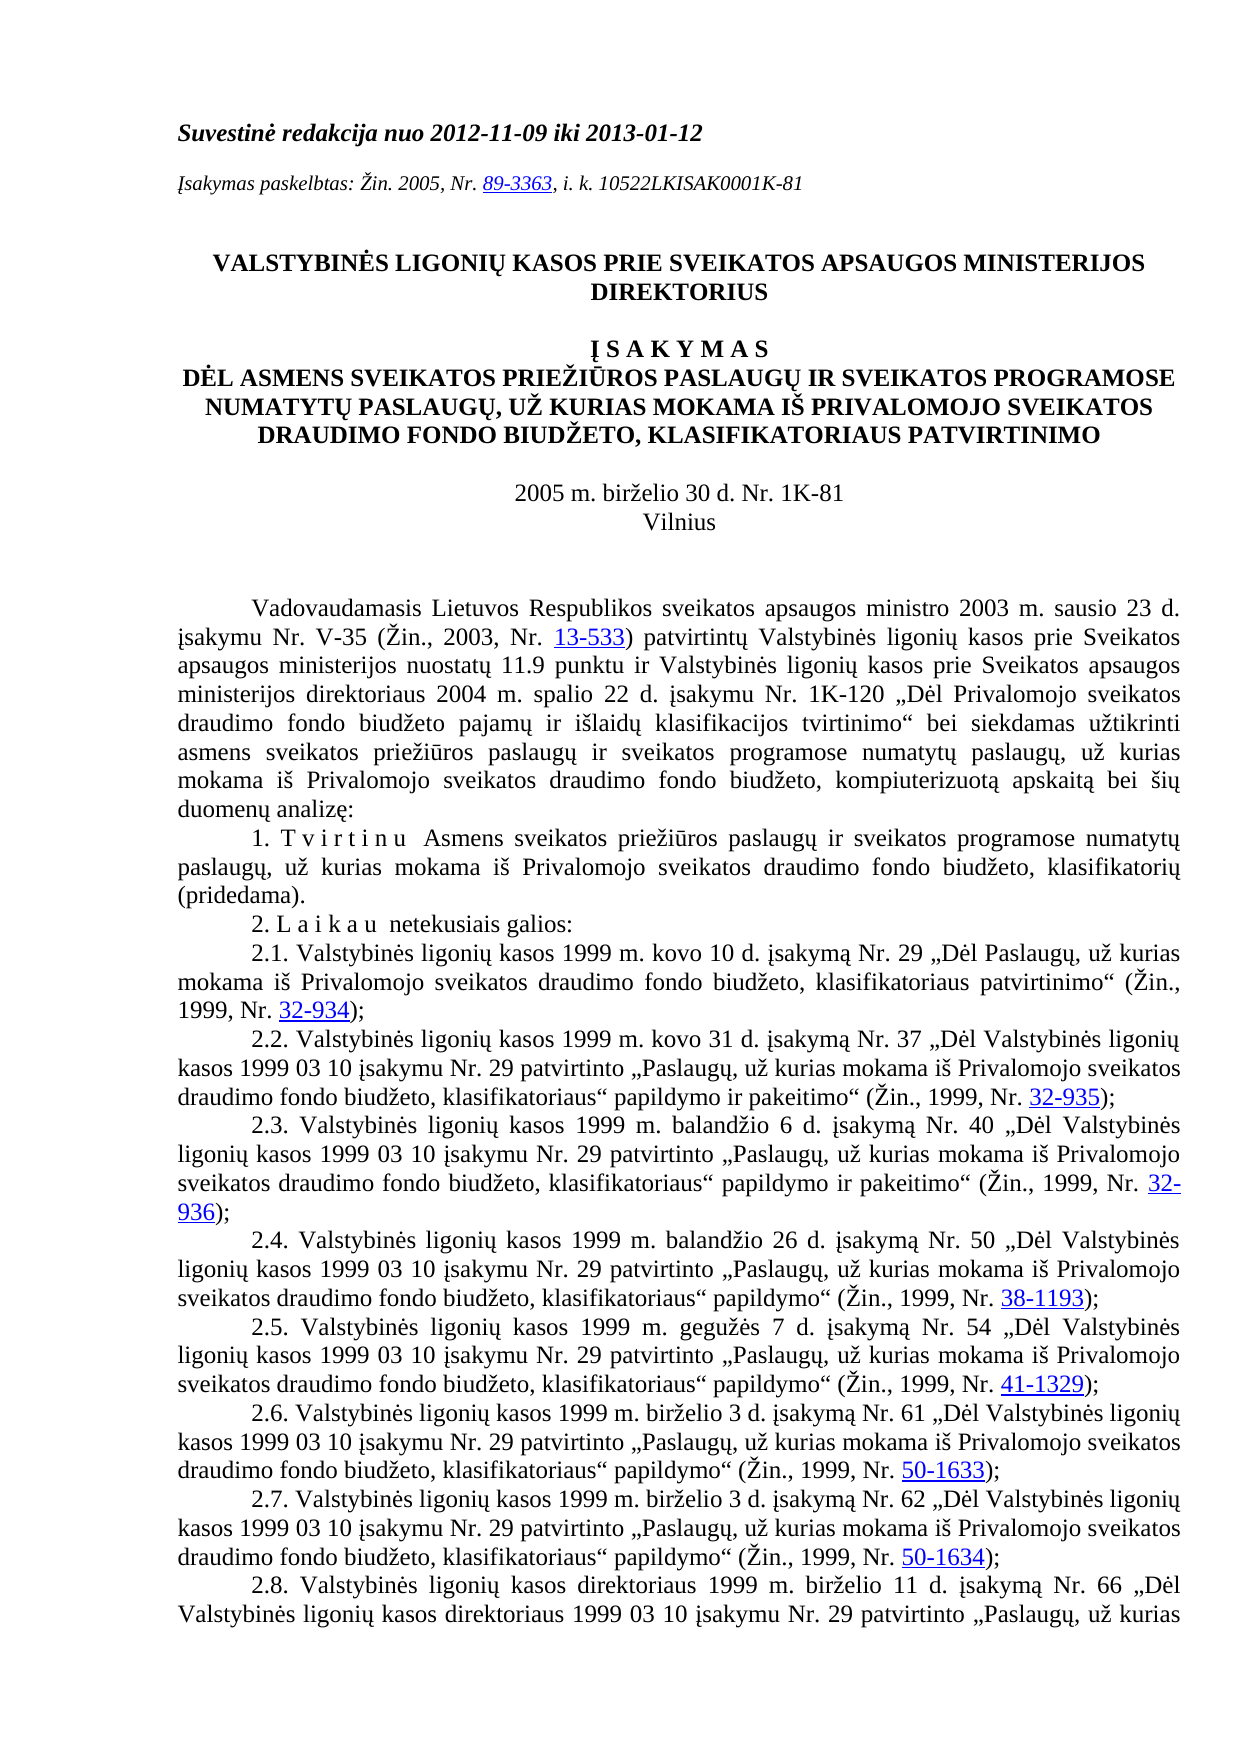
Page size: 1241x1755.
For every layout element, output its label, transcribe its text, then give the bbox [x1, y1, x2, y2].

text 2.6. Valstybinės ligonių kasos 1999 m. birželio 3 d. įsakymą Nr. 61 „Dėl Valstybinės ligonių kasos 1999 03 10 įsakymu Nr. 29 patvirtinto „Paslaugų, už kurias mokama iš Privalomojo sveikatos draudimo fondo biudžeto, klasifikatoriaus“ papildymo“ (Žin., 1999, Nr. 50-1633); [177, 1398, 1181, 1484]
text 1. Tvirtinu Asmens sveikatos priežiūros paslaugų ir sveikatos programose numatytų paslaugų, už kurias mokama iš Privalomojo sveikatos draudimo fondo biudžeto, klasifikatorių (pridedama). [177, 823, 1181, 909]
text Į S A K Y M A S [177, 334, 1181, 363]
text Įsakymas paskelbtas: Žin. 2005, Nr. 89-3363, i. k. 10522LKISAK0001K-81 [177, 171, 1181, 195]
text 2.5. Valstybinės ligonių kasos 1999 m. gegužės 7 d. įsakymą Nr. 54 „Dėl Valstybinės ligonių kasos 1999 03 10 įsakymu Nr. 29 patvirtinto „Paslaugų, už kurias mokama iš Privalomojo sveikatos draudimo fondo biudžeto, klasifikatoriaus“ papildymo“ (Žin., 1999, Nr. 41-1329); [177, 1312, 1181, 1398]
text 2.1. Valstybinės ligonių kasos 1999 m. kovo 10 d. įsakymą Nr. 29 „Dėl Paslaugų, už kurias mokama iš Privalomojo sveikatos draudimo fondo biudžeto, klasifikatoriaus patvirtinimo“ (Žin., 1999, Nr. 32-934); [177, 938, 1181, 1024]
text 2.7. Valstybinės ligonių kasos 1999 m. birželio 3 d. įsakymą Nr. 62 „Dėl Valstybinės ligonių kasos 1999 03 10 įsakymu Nr. 29 patvirtinto „Paslaugų, už kurias mokama iš Privalomojo sveikatos draudimo fondo biudžeto, klasifikatoriaus“ papildymo“ (Žin., 1999, Nr. 50-1634); [177, 1484, 1181, 1570]
text Vilnius [177, 507, 1181, 535]
text 2.3. Valstybinės ligonių kasos 1999 m. balandžio 6 d. įsakymą Nr. 40 „Dėl Valstybinės ligonių kasos 1999 03 10 įsakymu Nr. 29 patvirtinto „Paslaugų, už kurias mokama iš Privalomojo sveikatos draudimo fondo biudžeto, klasifikatoriaus“ papildymo ir pakeitimo“ (Žin., 1999, Nr. 32-936); [177, 1110, 1181, 1225]
text 2.2. Valstybinės ligonių kasos 1999 m. kovo 31 d. įsakymą Nr. 37 „Dėl Valstybinės ligonių kasos 1999 03 10 įsakymu Nr. 29 patvirtinto „Paslaugų, už kurias mokama iš Privalomojo sveikatos draudimo fondo biudžeto, klasifikatoriaus“ papildymo ir pakeitimo“ (Žin., 1999, Nr. 32-935); [177, 1024, 1181, 1110]
text DĖL ASMENS SVEIKATOS PRIEŽIŪROS PASLAUGŲ IR SVEIKATOS PROGRAMOSE NUMATYTŲ PASLAUGŲ, UŽ KURIAS MOKAMA IŠ PRIVALOMOJO SVEIKATOS DRAUDIMO FONDO BIUDŽETO, KLASIFIKATORIAUS PATVIRTINIMO [177, 363, 1181, 449]
text Vadovaudamasis Lietuvos Respublikos sveikatos apsaugos ministro 2003 m. sausio 23 d. įsakymu Nr. V-35 (Žin., 2003, Nr. 13-533) patvirtintų Valstybinės ligonių kasos prie Sveikatos apsaugos ministerijos nuostatų 11.9 punktu ir Valstybinės ligonių kasos prie Sveikatos apsaugos ministerijos direktoriaus 2004 m. spalio 22 d. įsakymu Nr. 1K-120 „Dėl Privalomojo sveikatos draudimo fondo biudžeto pajamų ir išlaidų klasifikacijos tvirtinimo“ bei siekdamas užtikrinti asmens sveikatos priežiūros paslaugų ir sveikatos programose numatytų paslaugų, už kurias mokama iš Privalomojo sveikatos draudimo fondo biudžeto, kompiuterizuotą apskaitą bei šių duomenų analizę: [177, 593, 1181, 823]
text Suvestinė redakcija nuo 2012-11-09 iki 2013-01-12 [177, 118, 1181, 147]
text 2005 m. birželio 30 d. Nr. 1K-81 [177, 478, 1181, 507]
text 2.4. Valstybinės ligonių kasos 1999 m. balandžio 26 d. įsakymą Nr. 50 „Dėl Valstybinės ligonių kasos 1999 03 10 įsakymu Nr. 29 patvirtinto „Paslaugų, už kurias mokama iš Privalomojo sveikatos draudimo fondo biudžeto, klasifikatoriaus“ papildymo“ (Žin., 1999, Nr. 38-1193); [177, 1225, 1181, 1312]
text 2. Laikau netekusiais galios: [177, 909, 1181, 938]
text 2.8. Valstybinės ligonių kasos direktoriaus 1999 m. birželio 11 d. įsakymą Nr. 66 „Dėl Valstybinės ligonių kasos direktoriaus 1999 03 10 įsakymu Nr. 29 patvirtinto „Paslaugų, už kurias [177, 1570, 1181, 1628]
text VALSTYBINĖS LIGONIŲ KASOS PRIE SVEIKATOS APSAUGOS MINISTERIJOS DIREKTORIUS [177, 248, 1181, 305]
